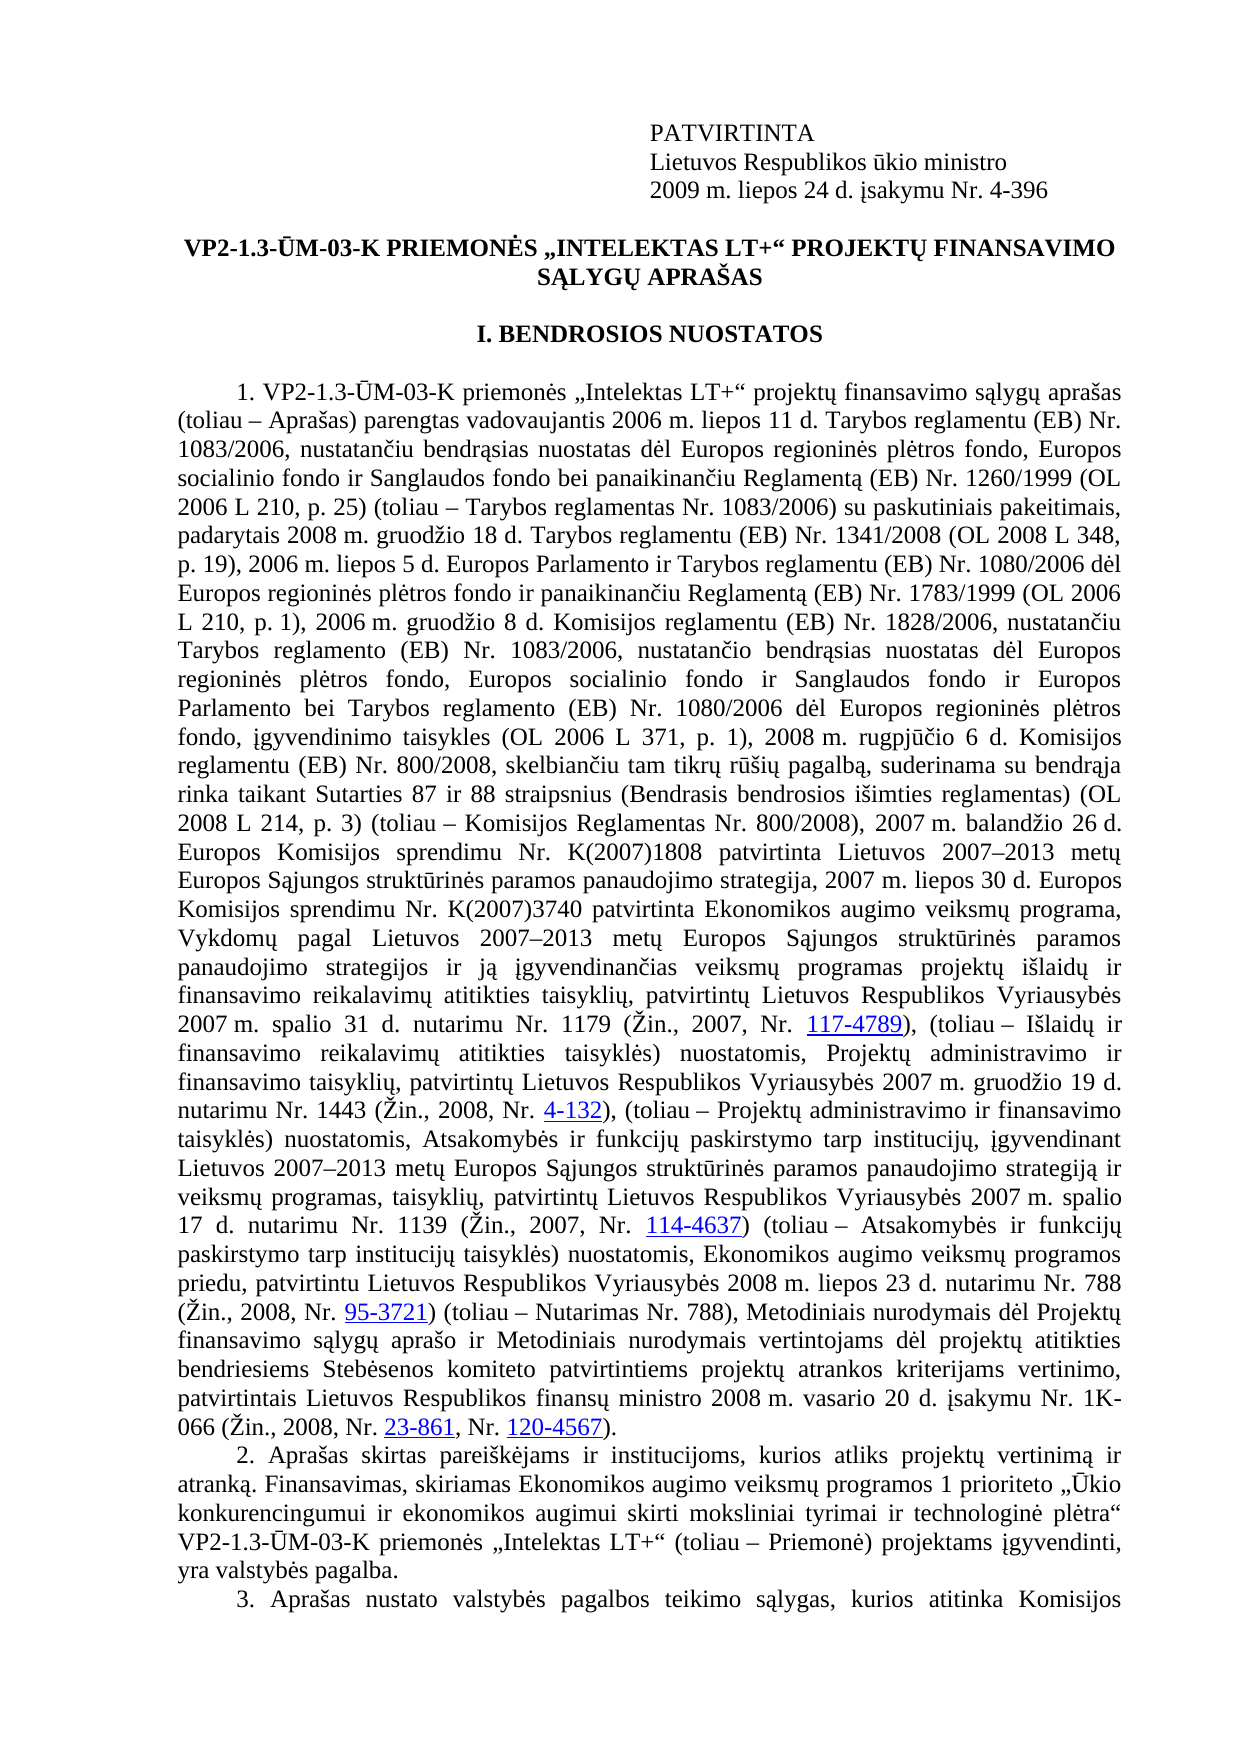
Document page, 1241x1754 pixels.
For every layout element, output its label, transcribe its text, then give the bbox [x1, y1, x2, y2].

text 3. Aprašas nustato valstybės pagalbos teikimo sąlygas, kurios atitinka Komisijos [177, 1584, 1122, 1613]
text VP2-1.3-ŪM-03-K PRIEMONĖS „INTELEKTAS LT+“ PROJEKTŲ FINANSAVIMO SĄLYGŲ APRAŠAS [177, 233, 1122, 291]
text 2009 m. liepos 24 d. įsakymu Nr. 4-396 [649, 176, 1122, 204]
text 1. VP2-1.3-ŪM-03-K priemonės „Intelektas LT+“ projektų finansavimo sąlygų aprašas (toliau – Aprašas) parengtas vadovaujantis 2006 m. liepos 11 d. Tarybos reglamentu (EB) Nr. 1083/2006, nustatančiu bendrąsias nuostatas dėl Europos regioninės plėtros fondo, Europos socialinio fondo ir Sanglaudos fondo bei panaikinančiu Reglamentą (EB) Nr. 1260/1999 (OL 2006 L 210, p. 25) (toliau – Tarybos reglamentas Nr. 1083/2006) su paskutiniais pakeitimais, padarytais 2008 m. gruodžio 18 d. Tarybos reglamentu (EB) Nr. 1341/2008 (OL 2008 L 348, p. 19), 2006 m. liepos 5 d. Europos Parlamento ir Tarybos reglamentu (EB) Nr. 1080/2006 dėl Europos regioninės plėtros fondo ir panaikinančiu Reglamentą (EB) Nr. 1783/1999 (OL 2006 L 210, p. 1), 2006 m. gruodžio 8 d. Komisijos reglamentu (EB) Nr. 1828/2006, nustatančiu Tarybos reglamento (EB) Nr. 1083/2006, nustatančio bendrąsias nuostatas dėl Europos regioninės plėtros fondo, Europos socialinio fondo ir Sanglaudos fondo ir Europos Parlamento bei Tarybos reglamento (EB) Nr. 1080/2006 dėl Europos regioninės plėtros fondo, įgyvendinimo taisykles (OL 2006 L 371, p. 1), 2008 m. rugpjūčio 6 d. Komisijos reglamentu (EB) Nr. 800/2008, skelbiančiu tam tikrų rūšių pagalbą, suderinama su bendrąja rinka taikant Sutarties 87 ir 88 straipsnius (Bendrasis bendrosios išimties reglamentas) (OL 2008 L 214, p. 3) (toliau – Komisijos Reglamentas Nr. 800/2008), 2007 m. balandžio 26 d. Europos Komisijos sprendimu Nr. K(2007)1808 patvirtinta Lietuvos 2007–2013 metų Europos Sąjungos struktūrinės paramos panaudojimo strategija, 2007 m. liepos 30 d. Europos Komisijos sprendimu Nr. K(2007)3740 patvirtinta Ekonomikos augimo veiksmų programa, Vykdomų pagal Lietuvos 2007–2013 metų Europos Sąjungos struktūrinės paramos panaudojimo strategijos ir ją įgyvendinančias veiksmų programas projektų išlaidų ir finansavimo reikalavimų atitikties taisyklių, patvirtintų Lietuvos Respublikos Vyriausybės 2007 m. spalio 31 d. nutarimu Nr. 1179 (Žin., 2007, Nr. 117-4789), (toliau – Išlaidų ir finansavimo reikalavimų atitikties taisyklės) nuostatomis, Projektų administravimo ir finansavimo taisyklių, patvirtintų Lietuvos Respublikos Vyriausybės 2007 m. gruodžio 19 d. nutarimu Nr. 1443 (Žin., 2008, Nr. 4-132), (toliau – Projektų administravimo ir finansavimo taisyklės) nuostatomis, Atsakomybės ir funkcijų paskirstymo tarp institucijų, įgyvendinant Lietuvos 2007–2013 metų Europos Sąjungos struktūrinės paramos panaudojimo strategiją ir veiksmų programas, taisyklių, patvirtintų Lietuvos Respublikos Vyriausybės 2007 m. spalio 17 d. nutarimu Nr. 1139 (Žin., 2007, Nr. 114-4637) (toliau – Atsakomybės ir funkcijų paskirstymo tarp institucijų taisyklės) nuostatomis, Ekonomikos augimo veiksmų programos priedu, patvirtintu Lietuvos Respublikos Vyriausybės 2008 m. liepos 23 d. nutarimu Nr. 788 (Žin., 2008, Nr. 95-3721) (toliau – Nutarimas Nr. 788), Metodiniais nurodymais dėl Projektų finansavimo sąlygų aprašo ir Metodiniais nurodymais vertintojams dėl projektų atitikties bendriesiems Stebėsenos komiteto patvirtintiems projektų atrankos kriterijams vertinimo, patvirtintais Lietuvos Respublikos finansų ministro 2008 m. vasario 20 d. įsakymu Nr. 1K-066 (Žin., 2008, Nr. 23-861, Nr. 120-4567). [177, 377, 1122, 1441]
text Lietuvos Respublikos ūkio ministro [649, 147, 1122, 176]
text I. BENDROSIOS NUOSTATOS [177, 319, 1122, 348]
text 2. Aprašas skirtas pareiškėjams ir institucijoms, kurios atliks projektų vertinimą ir atranką. Finansavimas, skiriamas Ekonomikos augimo veiksmų programos 1 prioriteto „Ūkio konkurencingumui ir ekonomikos augimui skirti moksliniai tyrimai ir technologinė plėtra“ VP2-1.3-ŪM-03-K priemonės „Intelektas LT+“ (toliau – Priemonė) projektams įgyvendinti, yra valstybės pagalba. [177, 1441, 1122, 1584]
text PATVIRTINTA [649, 118, 1122, 147]
